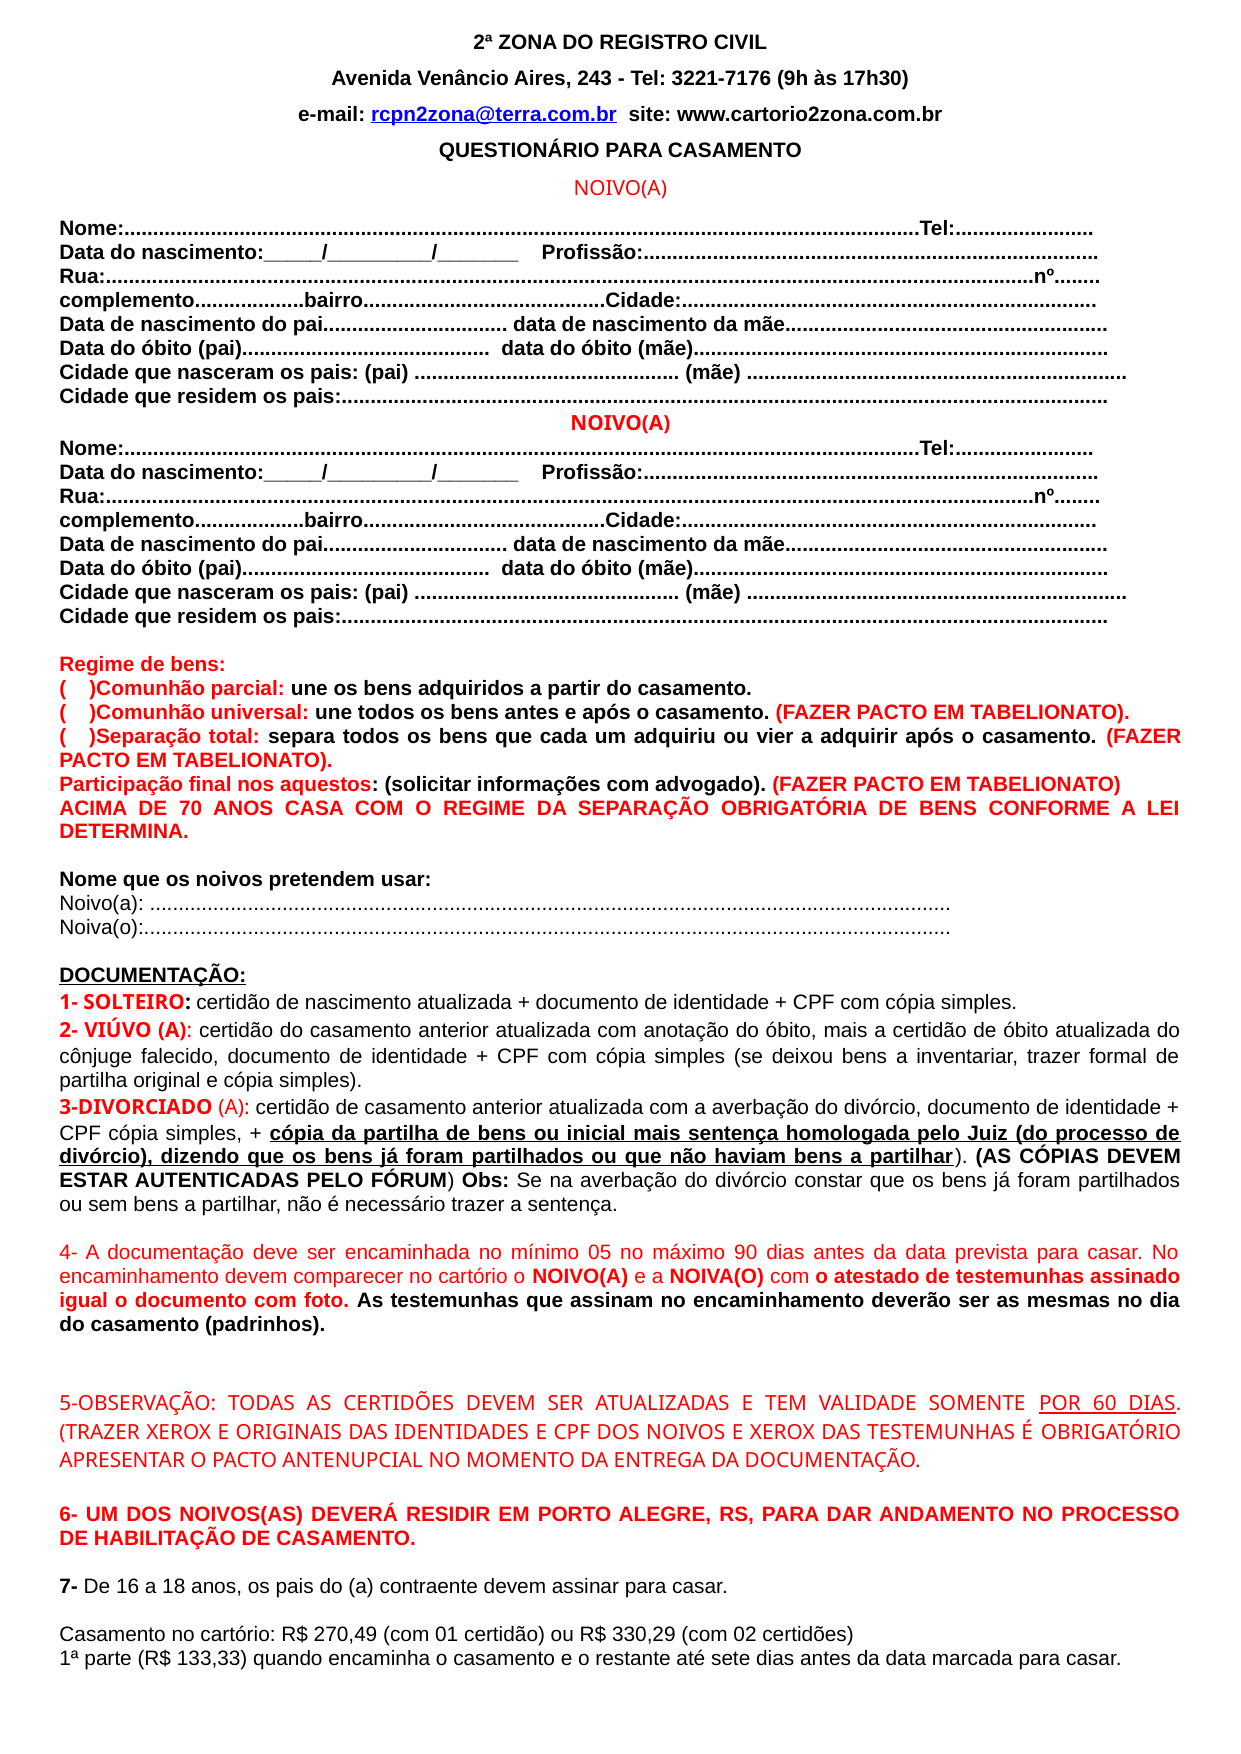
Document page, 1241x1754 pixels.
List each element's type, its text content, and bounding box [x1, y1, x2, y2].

text Data do óbito (pai)........................................... data do óbito (mãe)........................................................................ [59, 336, 1181, 360]
text Noiva(o):............................................................................................................................................ [59, 915, 1181, 939]
text Cidade que residem os pais:..................................................................................................................................... [59, 384, 1181, 408]
text Cidade que residem os pais:..................................................................................................................................... [59, 604, 1181, 628]
text 1ª parte (R$ 133,33) quando encaminha o casamento e o restante até sete dias antes da data marcada para casar. [59, 1646, 1181, 1670]
text ( )Separação total: separa todos os bens que cada um adquiriu ou vier a adquirir após o casamento. (FAZER PACTO EM TABELIONATO). [59, 723, 1181, 771]
text Cidade que nasceram os pais: (pai) .............................................. (mãe) .................................................................. [59, 360, 1181, 384]
text Cidade que nasceram os pais: (pai) .............................................. (mãe) .................................................................. [59, 580, 1181, 604]
text ( )Comunhão parcial: une os bens adquiridos a partir do casamento. [59, 676, 1181, 699]
text 2- VIÚVO (A): certidão do casamento anterior atualizada com anotação do óbito, mais a certidão de óbito atualizada do cônjuge falecido, documento de identidade + CPF com cópia simples (se deixou bens a inventariar, trazer formal de partilha original e cópia simples). [59, 1016, 1181, 1092]
text ( )Comunhão universal: une todos os bens antes e após o casamento. (FAZER PACTO EM TABELIONATO). [59, 699, 1181, 723]
text 6- UM DOS NOIVOS(AS) DEVERÁ RESIDIR EM PORTO ALEGRE, RS, PARA DAR ANDAMENTO NO PROCESSO DE HABILITAÇÃO DE CASAMENTO. [59, 1502, 1181, 1550]
text QUESTIONÁRIO PARA CASAMENTO [59, 137, 1181, 161]
text Regime de bens: [59, 652, 1181, 676]
text NOIVO(A) [59, 173, 1181, 202]
text 5-OBSERVAÇÃO: TODAS AS CERTIDÕES DEVEM SER ATUALIZADAS E TEM VALIDADE SOMENTE POR 60 DIAS. (TRAZER XEROX E ORIGINAIS DAS IDENTIDADES E CPF DOS NOIVOS E XEROX DAS TESTEMUNHAS É OBRIGATÓRIO APRESENTAR O PACTO ANTENUPCIAL NO MOMENTO DA ENTREGA DA DOCUMENTAÇÃO. [59, 1388, 1181, 1474]
text 1- SOLTEIRO: certidão de nascimento atualizada + documento de identidade + CPF com cópia simples. [59, 987, 1181, 1016]
text Data de nascimento do pai................................ data de nascimento da mãe........................................................ [59, 532, 1181, 556]
text Rua:.................................................................................................................................................................nº........ [59, 264, 1181, 288]
text Participação final nos aquestos: (solicitar informações com advogado). (FAZER PACTO EM TABELIONATO) [59, 771, 1181, 795]
text Noivo(a): ........................................................................................................................................... [59, 891, 1181, 915]
text Data do nascimento:_____/_________/_______ Profissão:............................................................................... [59, 460, 1181, 484]
text e-mail: rcpn2zona@terra.com.br site: www.cartorio2zona.com.br [59, 101, 1181, 125]
text 2ª ZONA DO REGISTRO CIVIL [59, 29, 1181, 53]
text Casamento no cartório: R$ 270,49 (com 01 certidão) ou R$ 330,29 (com 02 certidões) [59, 1622, 1181, 1646]
text 4- A documentação deve ser encaminhada no mínimo 05 no máximo 90 dias antes da data prevista para casar. No encaminhamento devem comparecer no cartório o NOIVO(A) e a NOIVA(O) com o atestado de testemunhas assinado igual o documento com foto. As testemunhas que assinam no encaminhamento deverão ser as mesmas no dia do casamento (padrinhos). [59, 1240, 1181, 1336]
text Nome que os noivos pretendem usar: [59, 867, 1181, 891]
text complemento...................bairro..........................................Cidade:........................................................................ [59, 288, 1181, 312]
text 3-DIVORCIADO (A): certidão de casamento anterior atualizada com a averbação do divórcio, documento de identidade + CPF cópia simples, + cópia da partilha de bens ou inicial mais sentença homologada pelo Juiz (do processo de divórcio), dizendo que os bens já foram partilhados ou que não haviam bens a partilhar). (AS CÓPIAS DEVEM ESTAR AUTENTICADAS PELO FÓRUM) Obs: Se na averbação do divórcio constar que os bens já foram partilhados ou sem bens a partilhar, não é necessário trazer a sentença. [59, 1092, 1181, 1216]
text Nome:..........................................................................................................................................Tel:........................ [59, 216, 1181, 240]
text Avenida Venâncio Aires, 243 - Tel: 3221-7176 (9h às 17h30) [59, 66, 1181, 89]
text Rua:.................................................................................................................................................................nº........ [59, 484, 1181, 508]
text Data do óbito (pai)........................................... data do óbito (mãe)........................................................................ [59, 556, 1181, 580]
subtitle NOIVO(A) [59, 408, 1181, 436]
text ACIMA DE 70 ANOS CASA COM O REGIME DA SEPARAÇÃO OBRIGATÓRIA DE BENS CONFORME A LEI DETERMINA. [59, 795, 1181, 843]
text complemento...................bairro..........................................Cidade:........................................................................ [59, 508, 1181, 532]
text Data de nascimento do pai................................ data de nascimento da mãe........................................................ [59, 312, 1181, 336]
text 7- De 16 a 18 anos, os pais do (a) contraente devem assinar para casar. [59, 1574, 1181, 1598]
text Nome:..........................................................................................................................................Tel:........................ [59, 436, 1181, 460]
text Data do nascimento:_____/_________/_______ Profissão:............................................................................... [59, 240, 1181, 264]
text DOCUMENTAÇÃO: [59, 963, 1181, 987]
